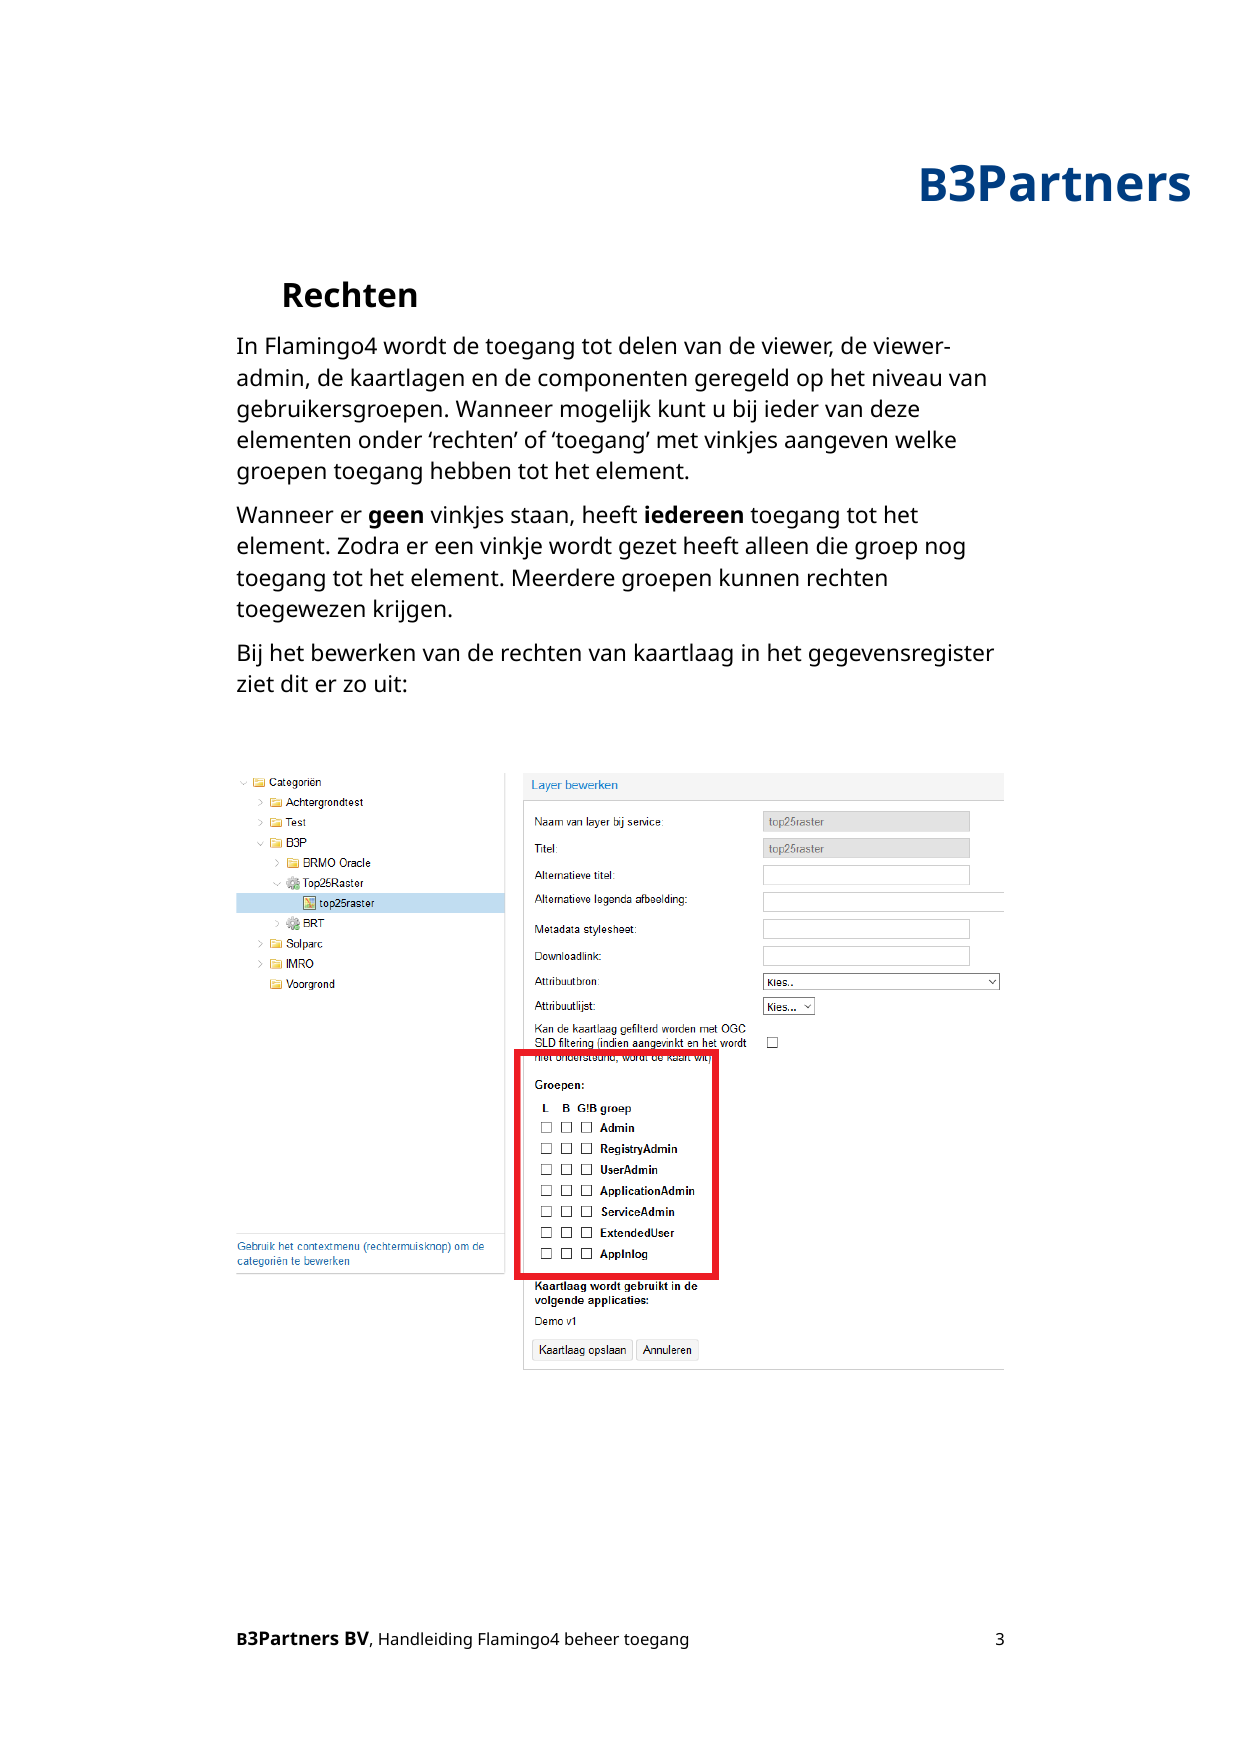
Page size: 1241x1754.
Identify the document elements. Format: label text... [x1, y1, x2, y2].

text In Flamingo4 wordt de toegang tot delen van de viewer, de viewer-admin, de kaartlagen en de componenten geregeld op het niveau van gebruikersgroepen. Wanneer mogelijk kunt u bij ieder van deze elementen onder ‘rechten’ of ‘toegang’ met vinkjes aangeven welke groepen toegang hebben tot het element. [236, 330, 1004, 486]
subtitle Rechten [236, 272, 1004, 318]
text Wanneer er geen vinkjes staan, heeft iedereen toegang tot het element. Zodra er een vinkje wordt gezet heeft alleen die groep nog toegang tot het element. Meerdere groepen kunnen rechten toegewezen krijgen. [236, 499, 1004, 624]
text Bij het bewerken van de rechten van kaartlaag in het gegevensregister ziet dit er zo uit: [236, 636, 1004, 699]
picture [236, 773, 1004, 1371]
